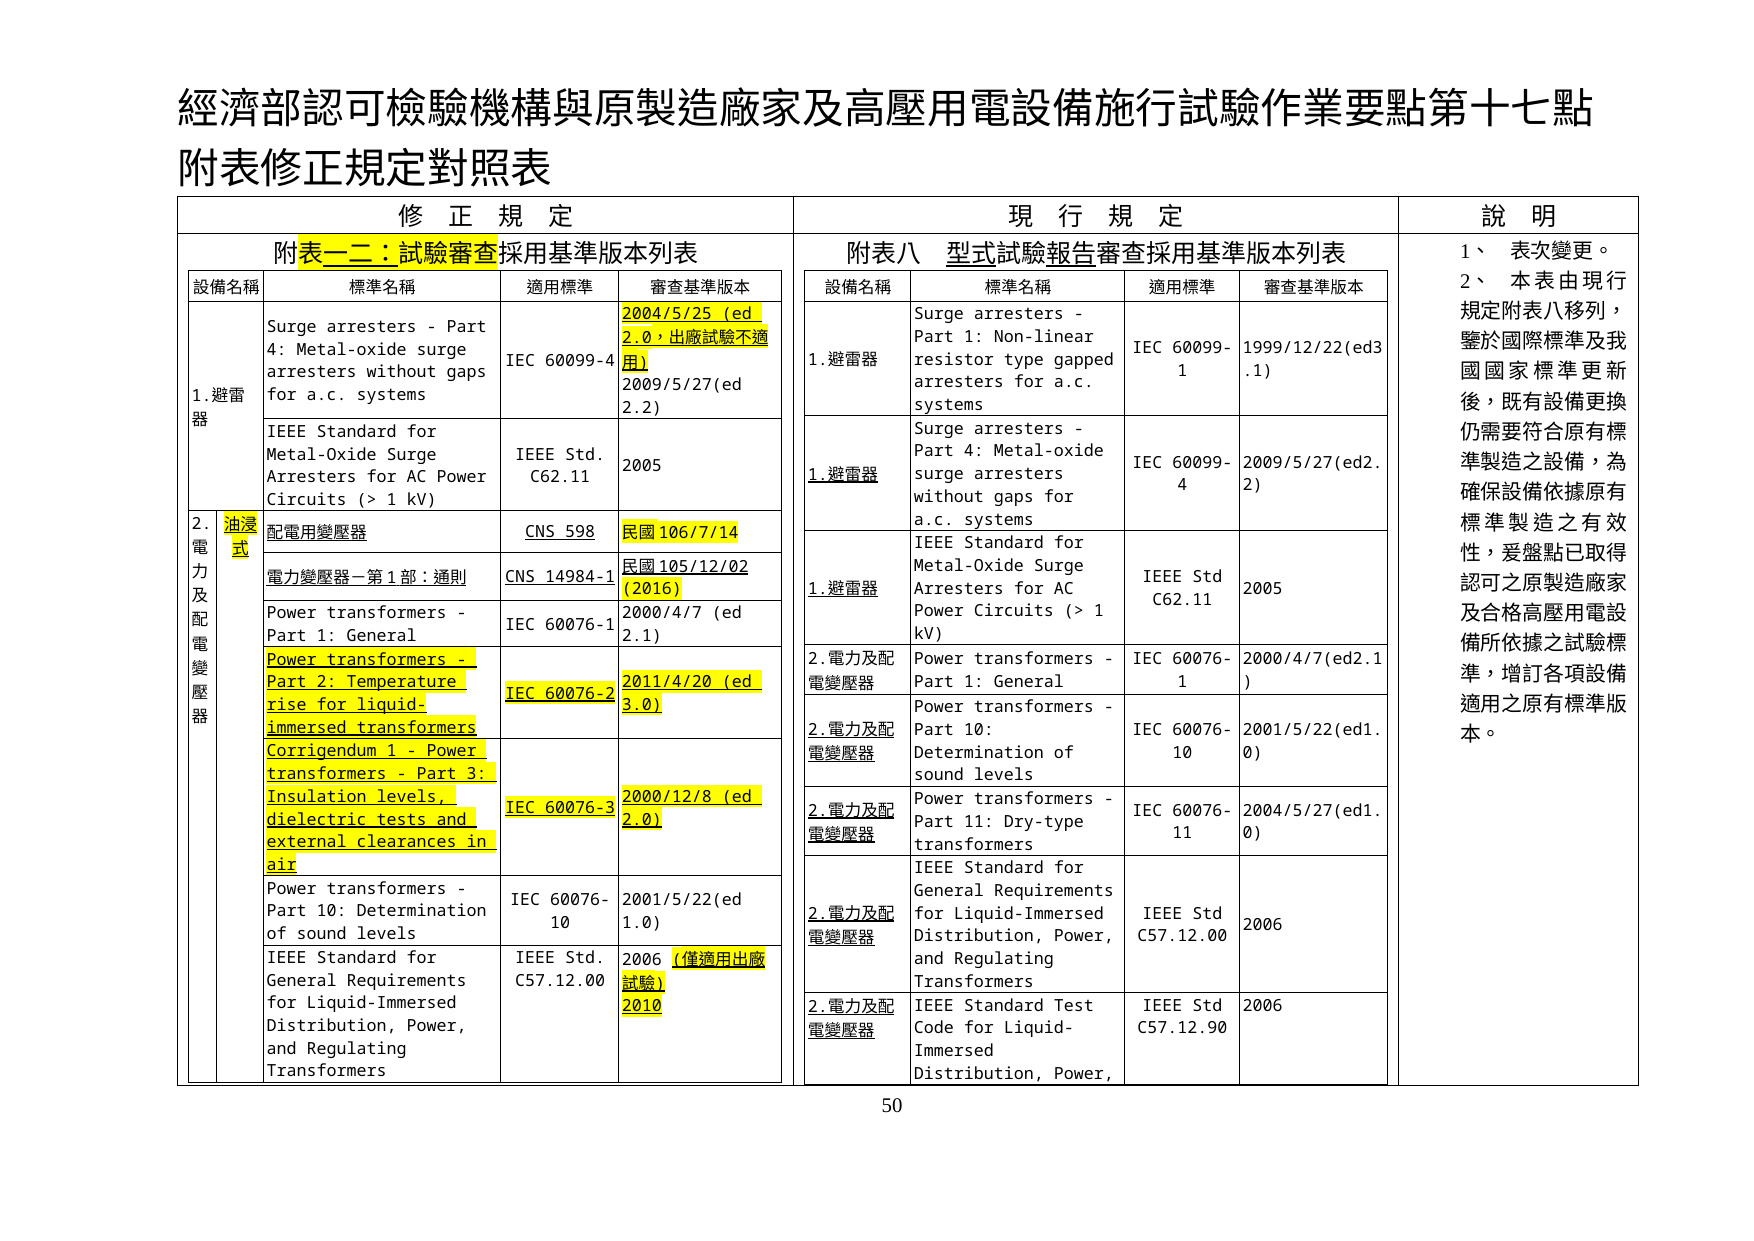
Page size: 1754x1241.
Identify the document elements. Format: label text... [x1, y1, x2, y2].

table_header 設備名稱 [805, 271, 910, 301]
table_cell IEC 60076-11 [1125, 787, 1239, 855]
table_cell Power transformers - Part 11: Dry-type transformers [911, 787, 1124, 855]
table_cell 附表八 型式試驗報告審查採用基準版本列表 [794, 234, 1398, 1085]
table_cell 2009/5/27(ed2.2) [1240, 416, 1387, 530]
table_cell IEC 60076-2 [501, 647, 618, 738]
table_cell 2006 [1240, 993, 1387, 1084]
table_header 現 行 規 定 [794, 197, 1398, 233]
table_cell Power transformers - Part 1: General [264, 601, 500, 646]
table_header 設備名稱 [189, 271, 263, 301]
table_cell Power transformers - Part 1: General [911, 645, 1124, 694]
table_cell IEC 60076-1 [1125, 645, 1239, 694]
table_cell 1.避雷器 [189, 302, 263, 510]
table_cell 2001/5/22(ed1.0) [1240, 695, 1387, 786]
table_cell 2.電力及配電變壓器 [805, 787, 910, 855]
table_header 說 明 [1399, 197, 1638, 233]
table_cell IEC 60076-10 [501, 876, 618, 944]
table_header 標準名稱 [911, 271, 1124, 301]
table_cell IEEE Std C62.11 [1125, 531, 1239, 644]
table_cell IEEE Std. C57.12.00 [501, 946, 618, 1082]
table_cell 2006 [1240, 856, 1387, 992]
table_cell IEEE Standard for Metal-Oxide Surge Arresters for AC Power Circuits (> 1 kV) [264, 419, 500, 510]
table_cell 2011/4/20 (ed 3.0) [619, 647, 781, 738]
table_header 修 正 規 定 [178, 197, 793, 233]
table_cell 2.電力及配電變壓器 [189, 511, 216, 1082]
table_cell IEC 60099-1 [1125, 302, 1239, 415]
table_cell 2000/4/7 (ed 2.1) [619, 601, 781, 646]
table_cell Surge arresters - Part 1: Non-linear resistor type gapped arresters for a.c. systems [911, 302, 1124, 415]
table_header 標準名稱 [264, 271, 500, 301]
table_cell 1.避雷器 [805, 531, 910, 644]
table_cell 附表一二：試驗審查採用基準版本列表 [178, 234, 793, 1085]
table_cell 2.電力及配電變壓器 [805, 856, 910, 992]
table_cell CNS 598 [501, 511, 618, 552]
table_cell 2.電力及配電變壓器 [805, 695, 910, 786]
table_cell 2.電力及配電變壓器 [805, 993, 910, 1084]
table_cell Surge arresters - Part 4: Metal-oxide surge arresters without gaps for a.c. systems [264, 302, 500, 418]
table_cell IEEE Standard Test Code for Liquid-Immersed Distribution, Power, [911, 993, 1124, 1084]
table_cell IEEE Std C57.12.90 [1125, 993, 1239, 1084]
table_cell 1.避雷器 [805, 302, 910, 415]
table_cell IEEE Std C57.12.00 [1125, 856, 1239, 992]
table_cell 表次變更。 本表由現行規定附表八移列，鑒於國際標準及我國國家標準更新後，既有設備更換仍需要符合原有標準製造之設備，為確保設備依據原有標準製造之有效性，爰盤點已取得認可之原製造廠家及合格高壓用電設備所依據之試驗標準，增訂各項設備適用之原有標準版本。 [1399, 234, 1638, 1085]
table_cell 民國105/12/02 (2016) [619, 553, 781, 600]
table_cell 2006 (僅適用出廠試驗) 2010 [619, 946, 781, 1082]
table_header 適用標準 [501, 271, 618, 301]
table_header 適用標準 [1125, 271, 1239, 301]
table_cell 1.避雷器 [805, 416, 910, 530]
table_cell 電力變壓器－第1部：通則 [264, 553, 500, 600]
table_cell 2004/5/27(ed1.0) [1240, 787, 1387, 855]
table_cell 2000/4/7(ed2.1) [1240, 645, 1387, 694]
table_cell 2000/12/8 (ed 2.0) [619, 739, 781, 875]
table_cell Power transformers - Part 10: Determination of sound levels [264, 876, 500, 944]
table_header 審查基準版本 [1240, 271, 1387, 301]
table_cell Surge arresters - Part 4: Metal-oxide surge arresters without gaps for a.c. systems [911, 416, 1124, 530]
table_cell 配電用變壓器 [264, 511, 500, 552]
table_cell IEEE Std. C62.11 [501, 419, 618, 510]
table_cell 2004/5/25 (ed 2.0，出廠試驗不適用) 2009/5/27(ed 2.2) [619, 302, 781, 418]
table_cell CNS 14984-1 [501, 553, 618, 600]
table_cell Power transformers - Part 2: Temperature rise for liquid-immersed transformers [264, 647, 500, 738]
table_cell Power transformers - Part 10: Determination of sound levels [911, 695, 1124, 786]
table_cell Corrigendum 1 - Power transformers - Part 3: Insulation levels, dielectric tests and external clearances in air [264, 739, 500, 875]
table_cell IEEE Standard for Metal-Oxide Surge Arresters for AC Power Circuits (> 1 kV) [911, 531, 1124, 644]
table_cell 2.電力及配電變壓器 [805, 645, 910, 694]
table_header 審查基準版本 [619, 271, 781, 301]
table_cell 2001/5/22(ed 1.0) [619, 876, 781, 944]
table_cell 油浸式 [217, 511, 263, 1082]
table_cell IEEE Standard for General Requirements for Liquid-Immersed Distribution, Power, and Regulating Transformers [911, 856, 1124, 992]
table_cell 2005 [619, 419, 781, 510]
table_cell IEC 60076-1 [501, 601, 618, 646]
table_cell 民國106/7/14 [619, 511, 781, 552]
table_cell 1999/12/22(ed3.1) [1240, 302, 1387, 415]
table_cell IEC 60099-4 [501, 302, 618, 418]
table_cell IEEE Standard for General Requirements for Liquid-Immersed Distribution, Power, and Regulating Transformers [264, 946, 500, 1082]
table_cell IEC 60076-3 [501, 739, 618, 875]
table_cell IEC 60099-4 [1125, 416, 1239, 530]
table_cell IEC 60076-10 [1125, 695, 1239, 786]
table_cell 2005 [1240, 531, 1387, 644]
